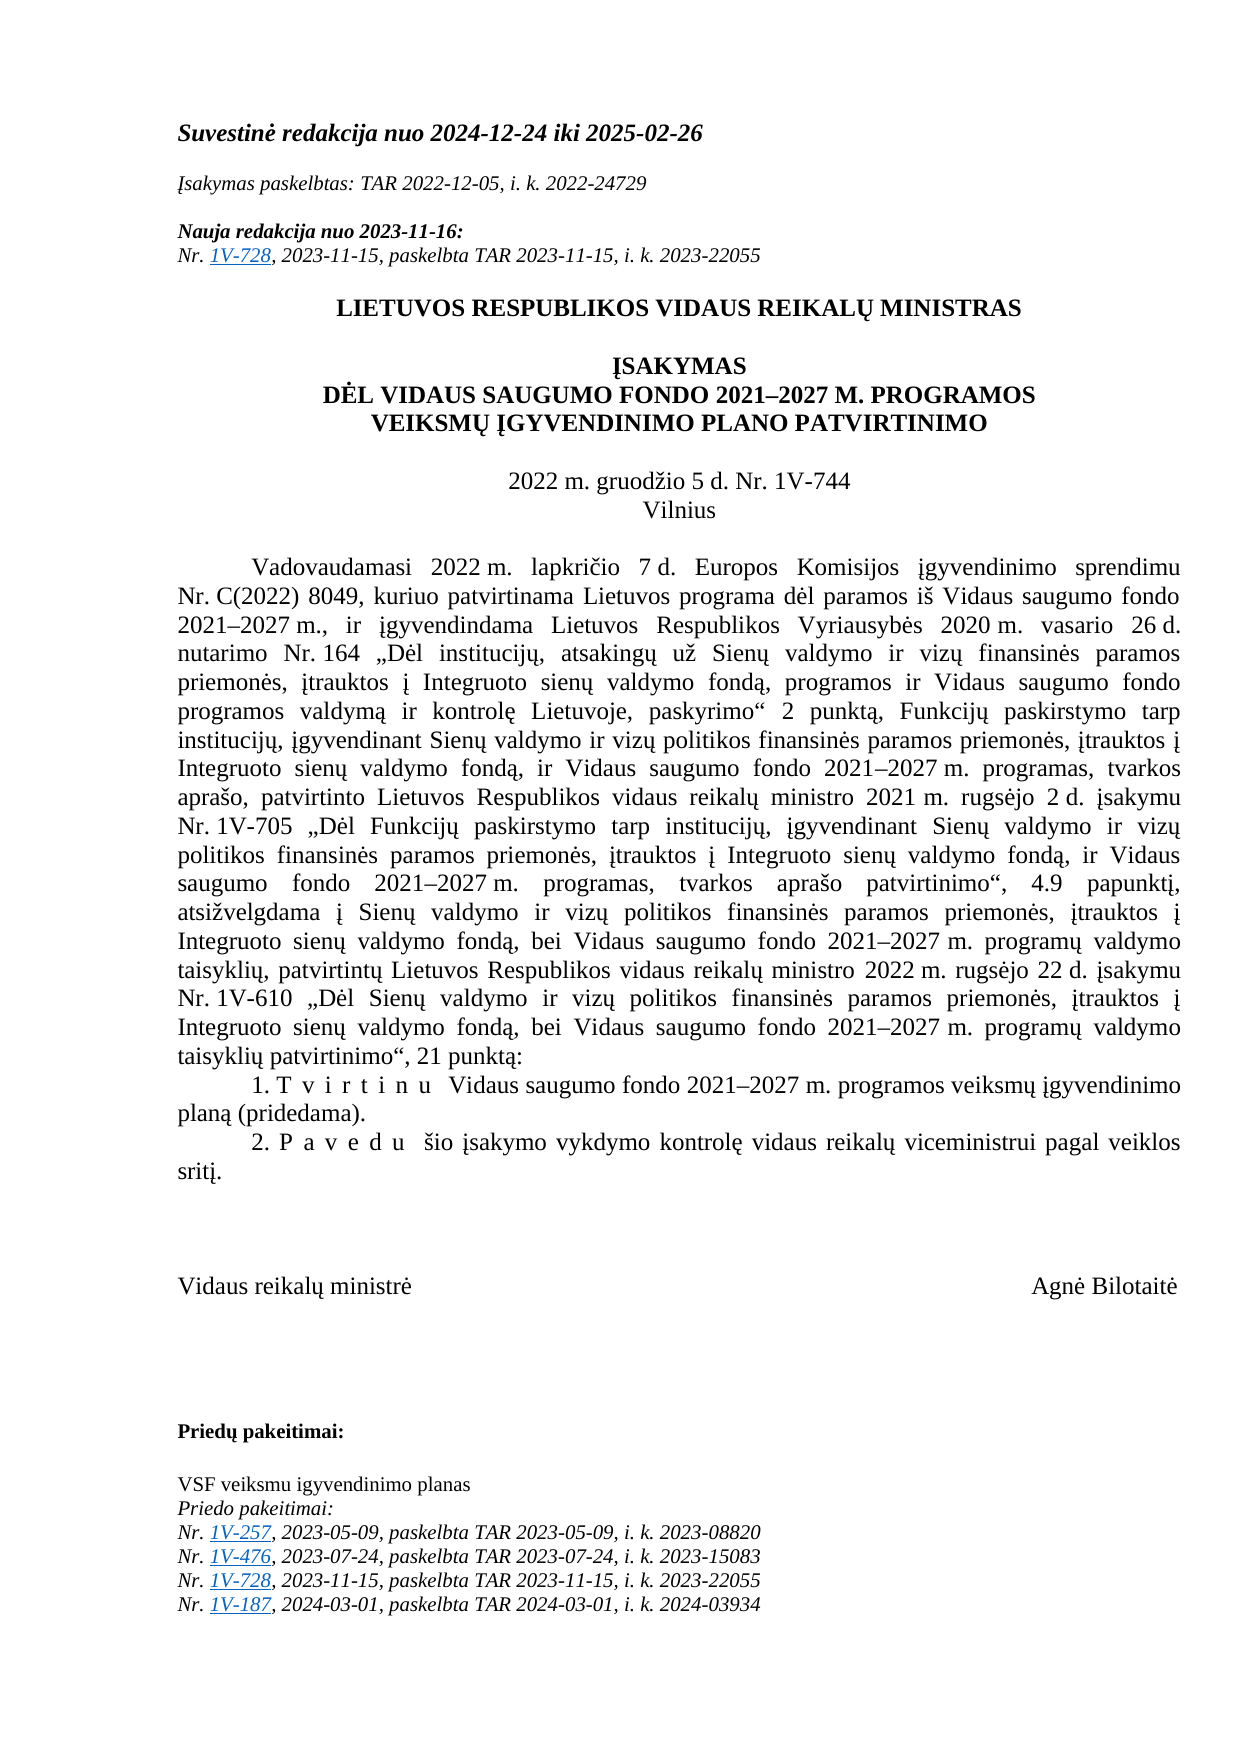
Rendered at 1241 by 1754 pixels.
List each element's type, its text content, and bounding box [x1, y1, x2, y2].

text Įsakymas paskelbtas: TAR 2022-12-05, i. k. 2022-24729 [177, 171, 1181, 195]
text Nr. 1V-257, 2023-05-09, paskelbta TAR 2023-05-09, i. k. 2023-08820 [177, 1520, 1181, 1544]
text Vilnius [177, 495, 1181, 523]
text ĮSAKYMAS [177, 351, 1181, 380]
text Priedų pakeitimai: [177, 1419, 1181, 1443]
text Suvestinė redakcija nuo 2024-12-24 iki 2025-02-26 [177, 118, 1181, 147]
text 1. Tvirtinu Vidaus saugumo fondo 2021–2027 m. programos veiksmų įgyvendinimo planą (pridedama). [177, 1070, 1181, 1127]
text Vadovaudamasi 2022 m. lapkričio 7 d. Europos Komisijos įgyvendinimo sprendimu Nr. C(2022) 8049, kuriuo patvirtinama Lietuvos programa dėl paramos iš Vidaus saugumo fondo 2021–2027 m., ir įgyvendindama Lietuvos Respublikos Vyriausybės 2020 m. vasario 26 d. nutarimo Nr. 164 „Dėl institucijų, atsakingų už Sienų valdymo ir vizų finansinės paramos priemonės, įtrauktos į Integruoto sienų valdymo fondą, programos ir Vidaus saugumo fondo programos valdymą ir kontrolę Lietuvoje, paskyrimo“ 2 punktą, Funkcijų paskirstymo tarp institucijų, įgyvendinant Sienų valdymo ir vizų politikos finansinės paramos priemonės, įtrauktos į Integruoto sienų valdymo fondą, ir Vidaus saugumo fondo 2021–2027 m. programas, tvarkos aprašo, patvirtinto Lietuvos Respublikos vidaus reikalų ministro 2021 m. rugsėjo 2 d. įsakymu Nr. 1V-705 „Dėl Funkcijų paskirstymo tarp institucijų, įgyvendinant Sienų valdymo ir vizų politikos finansinės paramos priemonės, įtrauktos į Integruoto sienų valdymo fondą, ir Vidaus saugumo fondo 2021–2027 m. programas, tvarkos aprašo patvirtinimo“, 4.9 papunktį, atsižvelgdama į Sienų valdymo ir vizų politikos finansinės paramos priemonės, įtrauktos į Integruoto sienų valdymo fondą, bei Vidaus saugumo fondo 2021–2027 m. programų valdymo taisyklių, patvirtintų Lietuvos Respublikos vidaus reikalų ministro 2022 m. rugsėjo 22 d. įsakymu Nr. 1V-610 „Dėl Sienų valdymo ir vizų politikos finansinės paramos priemonės, įtrauktos į Integruoto sienų valdymo fondą, bei Vidaus saugumo fondo 2021–2027 m. programų valdymo taisyklių patvirtinimo“, 21 punktą: [177, 552, 1181, 1070]
text DĖL VIDAUS SAUGUMO FONDO 2021–2027 M. PROGRAMOS [177, 380, 1181, 408]
text Nauja redakcija nuo 2023-11-16: [177, 219, 1181, 243]
text Priedo pakeitimai: [177, 1496, 1181, 1520]
text Nr. 1V-476, 2023-07-24, paskelbta TAR 2023-07-24, i. k. 2023-15083 [177, 1544, 1181, 1568]
text Nr. 1V-187, 2024-03-01, paskelbta TAR 2024-03-01, i. k. 2024-03934 [177, 1592, 1181, 1616]
text LIETUVOS RESPUBLIKOS VIDAUS REIKALŲ MINISTRAS [177, 293, 1181, 322]
text Nr. 1V-728, 2023-11-15, paskelbta TAR 2023-11-15, i. k. 2023-22055 [177, 243, 1181, 267]
text VSF veiksmu igyvendinimo planas [177, 1472, 1181, 1496]
text 2. Pavedu šio įsakymo vykdymo kontrolę vidaus reikalų viceministrui pagal veiklos sritį. [177, 1127, 1181, 1185]
text 2022 m. gruodžio 5 d. Nr. 1V-744 [177, 466, 1181, 495]
text Vidaus reikalų ministrė Agnė Bilotaitė [177, 1271, 1181, 1300]
text VEIKSMŲ ĮGYVENDINIMO PLANO PATVIRTINIMO [177, 408, 1181, 437]
text Nr. 1V-728, 2023-11-15, paskelbta TAR 2023-11-15, i. k. 2023-22055 [177, 1568, 1181, 1592]
